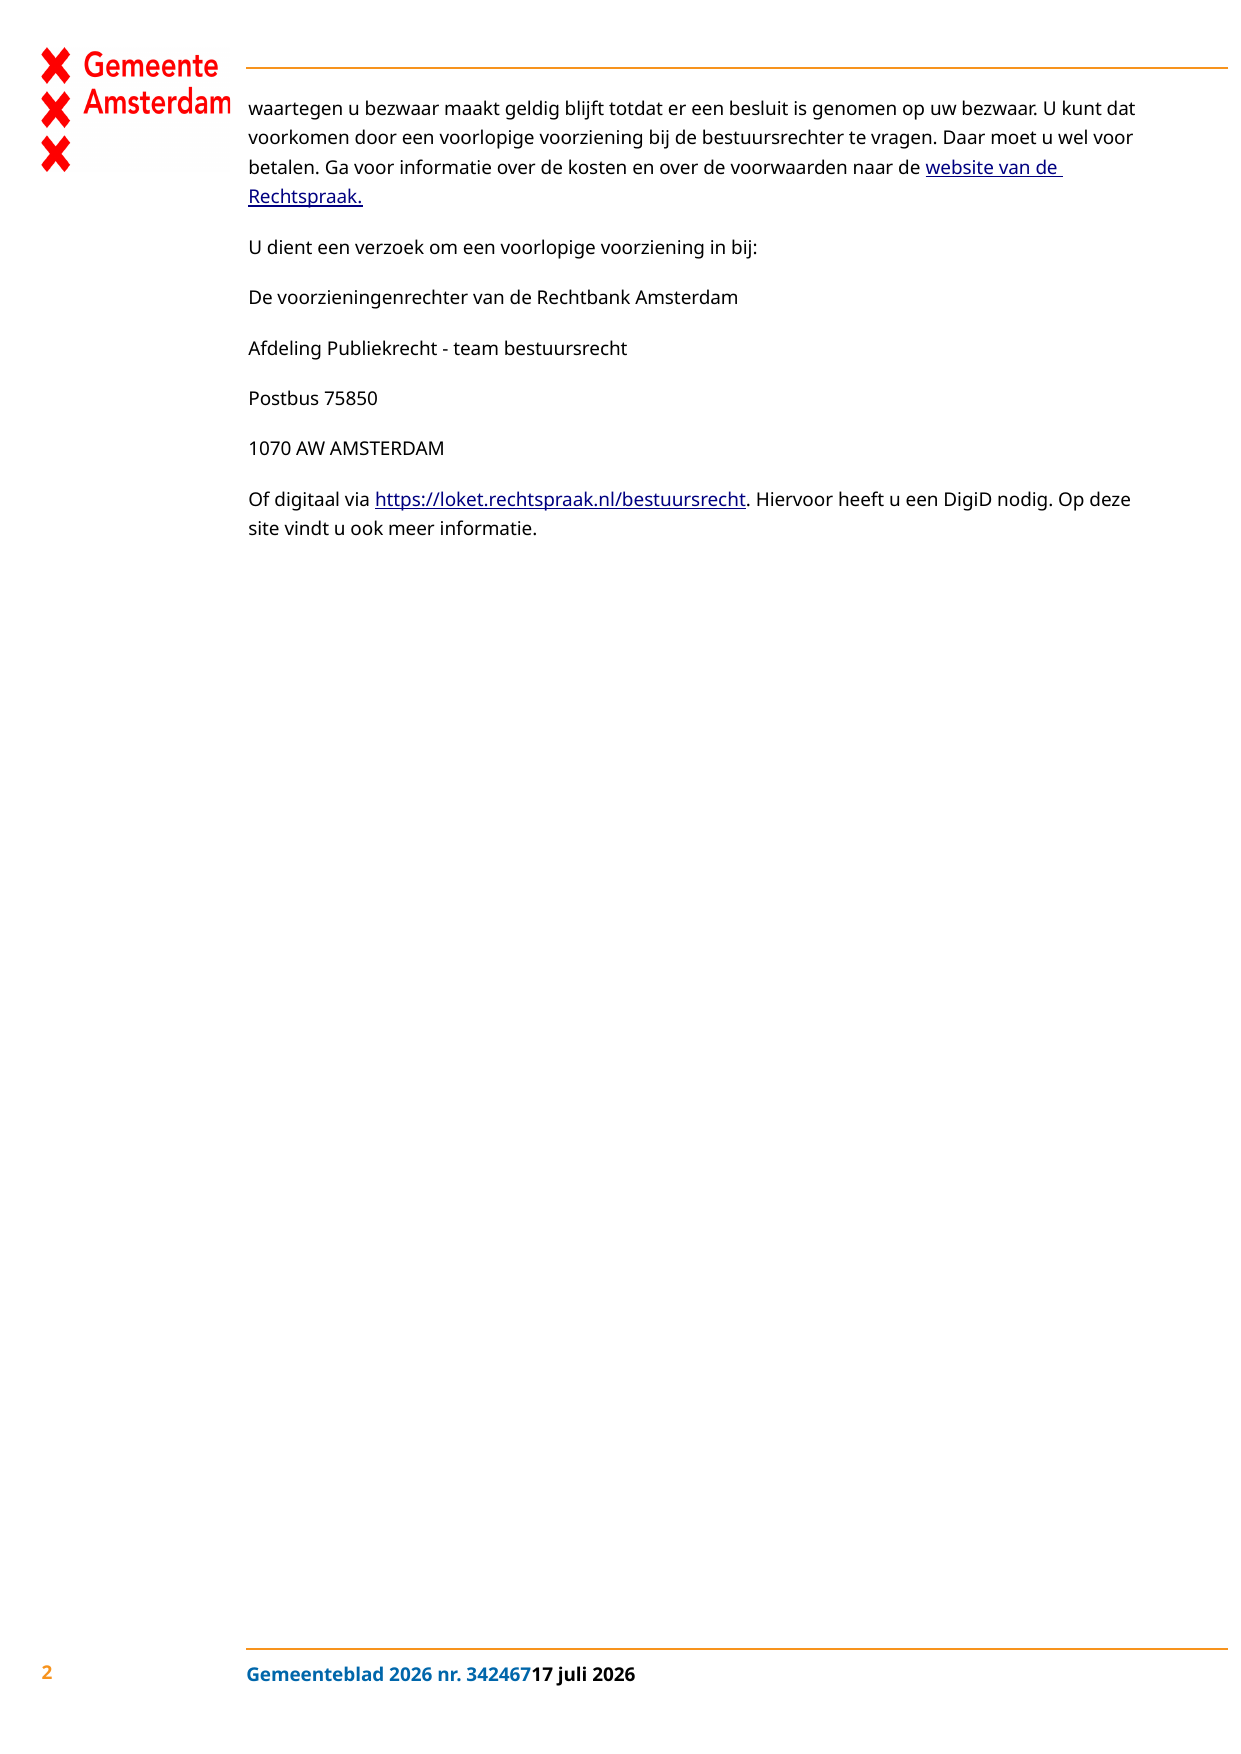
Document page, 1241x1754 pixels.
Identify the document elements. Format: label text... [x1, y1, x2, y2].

text Postbus 75850 [248, 385, 1152, 411]
text Of digitaal via https://loket.rechtspraak.nl/bestuursrecht. Hiervoor heeft u een DigiD nodig. Op deze site vindt u ook meer informatie. [248, 486, 1152, 541]
text Afdeling Publiekrecht - team bestuursrecht [248, 335, 1152, 361]
text U dient een verzoek om een voorlopige voorziening in bij: [248, 234, 1152, 260]
text 1070 AW AMSTERDAM [248, 436, 1152, 461]
text waartegen u bezwaar maakt geldig blijft totdat er een besluit is genomen op uw bezwaar. U kunt dat voorkomen door een voorlopige voorziening bij de bestuursrechter te vragen. Daar moet u wel voor betalen. Ga voor informatie over de kosten en over de voorwaarden naar de website van de Rechtspraak. [248, 95, 1152, 209]
picture [41, 47, 231, 172]
text De voorzieningenrechter van de Rechtbank Amsterdam [248, 284, 1152, 310]
